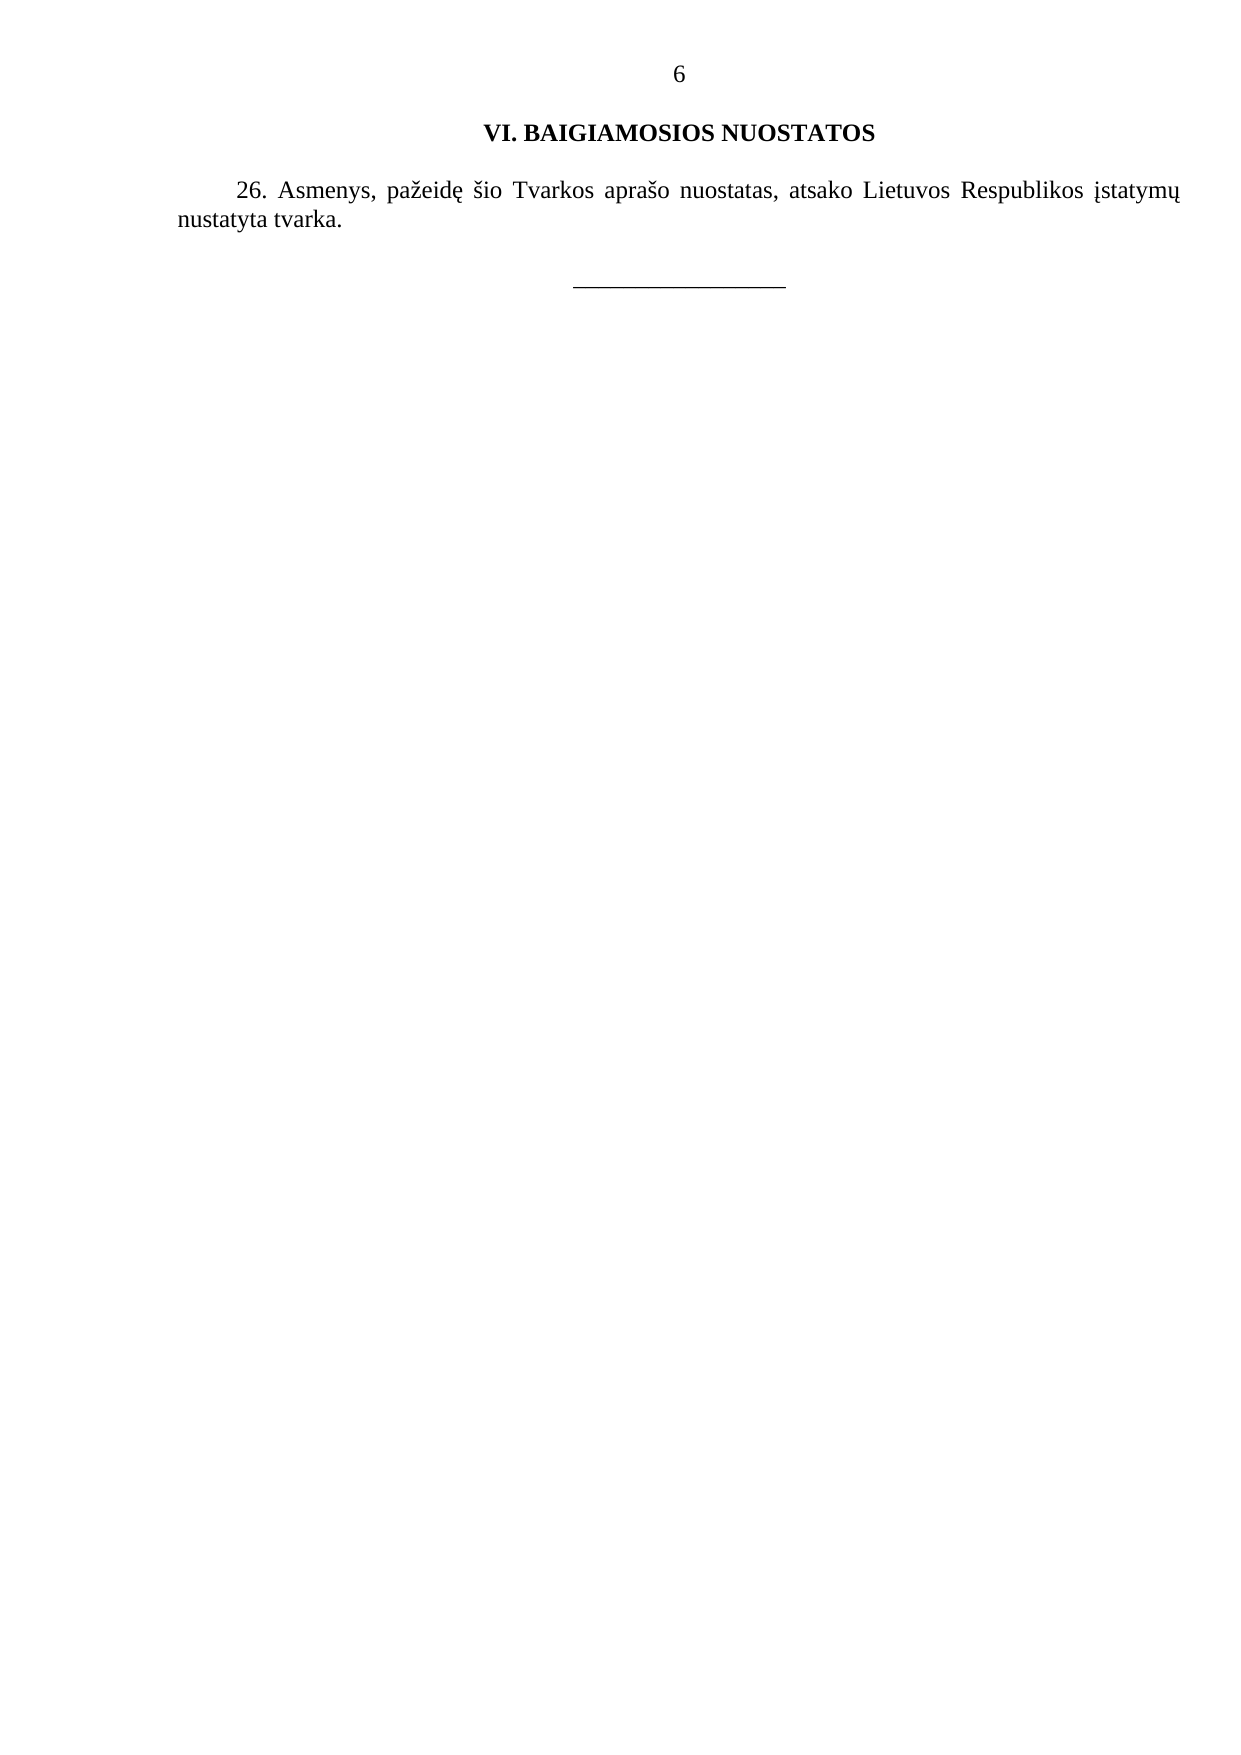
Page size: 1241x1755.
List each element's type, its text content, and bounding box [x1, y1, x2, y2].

text VI. BAIGIAMOSIOS NUOSTATOS [177, 118, 1181, 147]
text _________________ [177, 262, 1181, 291]
text 26. Asmenys, pažeidę šio Tvarkos aprašo nuostatas, atsako Lietuvos Respublikos įstatymų nustatyta tvarka. [177, 176, 1181, 233]
